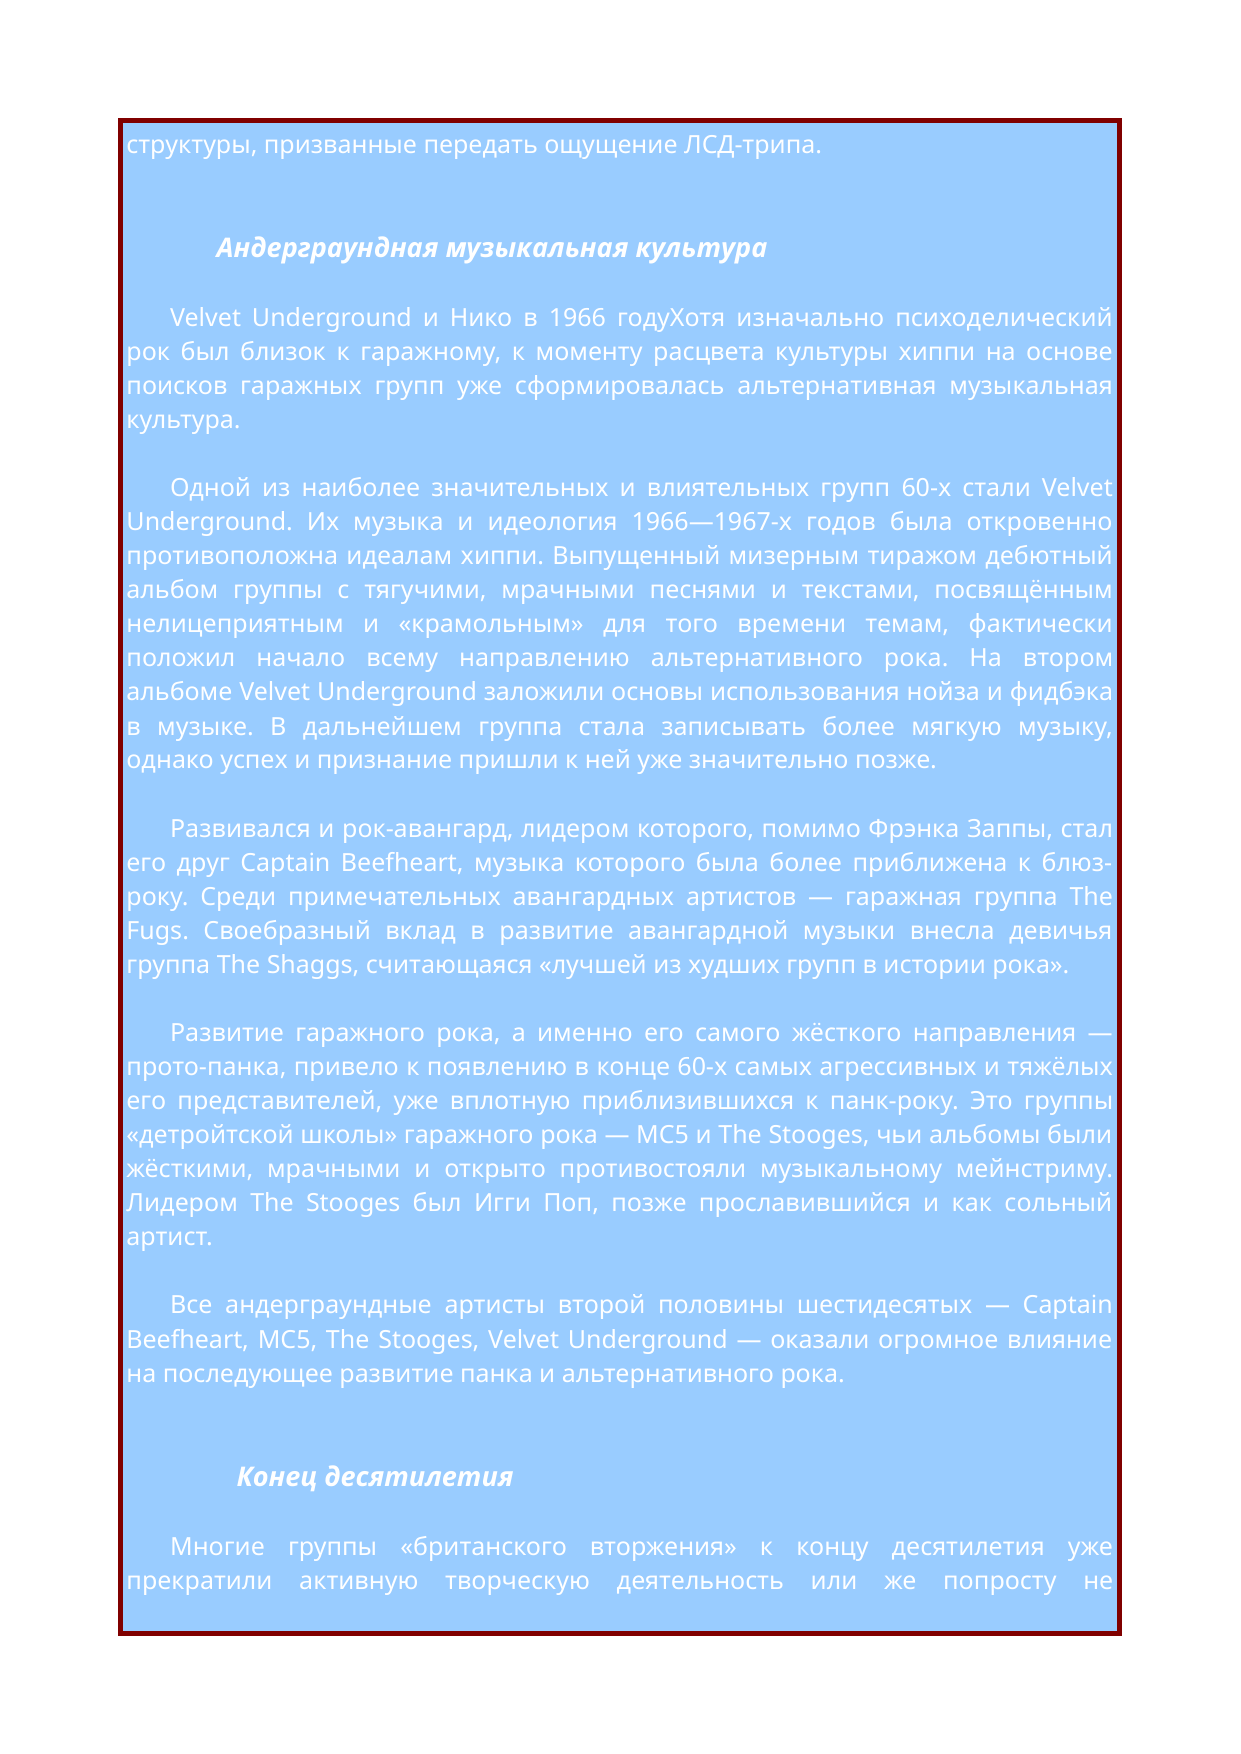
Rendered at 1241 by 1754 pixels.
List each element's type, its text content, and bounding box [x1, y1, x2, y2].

text Velvet Underground и Нико в 1966 годуХотя изначально психоделический рок был близок к гаражному, к моменту расцвета культуры хиппи на основе поисков гаражных групп уже сформировалась альтернативная музыкальная культура. [126, 299, 1114, 436]
text Конец десятилетия [126, 1457, 1114, 1494]
text Все андерграундные артисты второй половины шестидесятых — Captain Beefheart, MC5, The Stooges, Velvet Underground — оказали огромное влияние на последующее развитие панка и альтернативного рока. [126, 1287, 1114, 1389]
text структуры, призванные передать ощущение ЛСД-трипа. [126, 126, 1114, 160]
text Многие группы «британского вторжения» к концу десятилетия уже прекратили активную творческую деятельность или же попросту не [126, 1528, 1114, 1597]
text Андерграундная музыкальная культура [126, 228, 1114, 265]
text Развитие гаражного рока, а именно его самого жёсткого направления — прото-панка, привело к появлению в конце 60-х самых агрессивных и тяжёлых его представителей, уже вплотную приблизившихся к панк-року. Это группы «детройтской школы» гаражного рока — MC5 и The Stooges, чьи альбомы были жёсткими, мрачными и открыто противостояли музыкальному мейнстриму. Лидером The Stooges был Игги Поп, позже прославившийся и как сольный артист. [126, 1015, 1114, 1253]
text Одной из наиболее значительных и влиятельных групп 60-х стали Velvet Underground. Их музыка и идеология 1966—1967-х годов была откровенно противоположна идеалам хиппи. Выпущенный мизерным тиражом дебютный альбом группы с тягучими, мрачными песнями и текстами, посвящённым нелицеприятным и «крамольным» для того времени темам, фактически положил начало всему направлению альтернативного рока. На втором альбоме Velvet Underground заложили основы использования нойза и фидбэка в музыке. В дальнейшем группа стала записывать более мягкую музыку, однако успех и признание пришли к ней уже значительно позже. [126, 470, 1114, 776]
text Развивался и рок-авангард, лидером которого, помимо Фрэнка Заппы, стал его друг Captain Beefheart, музыка которого была более приближена к блюз-року. Среди примечательных авангардных артистов — гаражная группа The Fugs. Своебразный вклад в развитие авангардной музыки внесла девичья группа The Shaggs, считающаяся «лучшей из худших групп в истории рока». [126, 810, 1114, 981]
